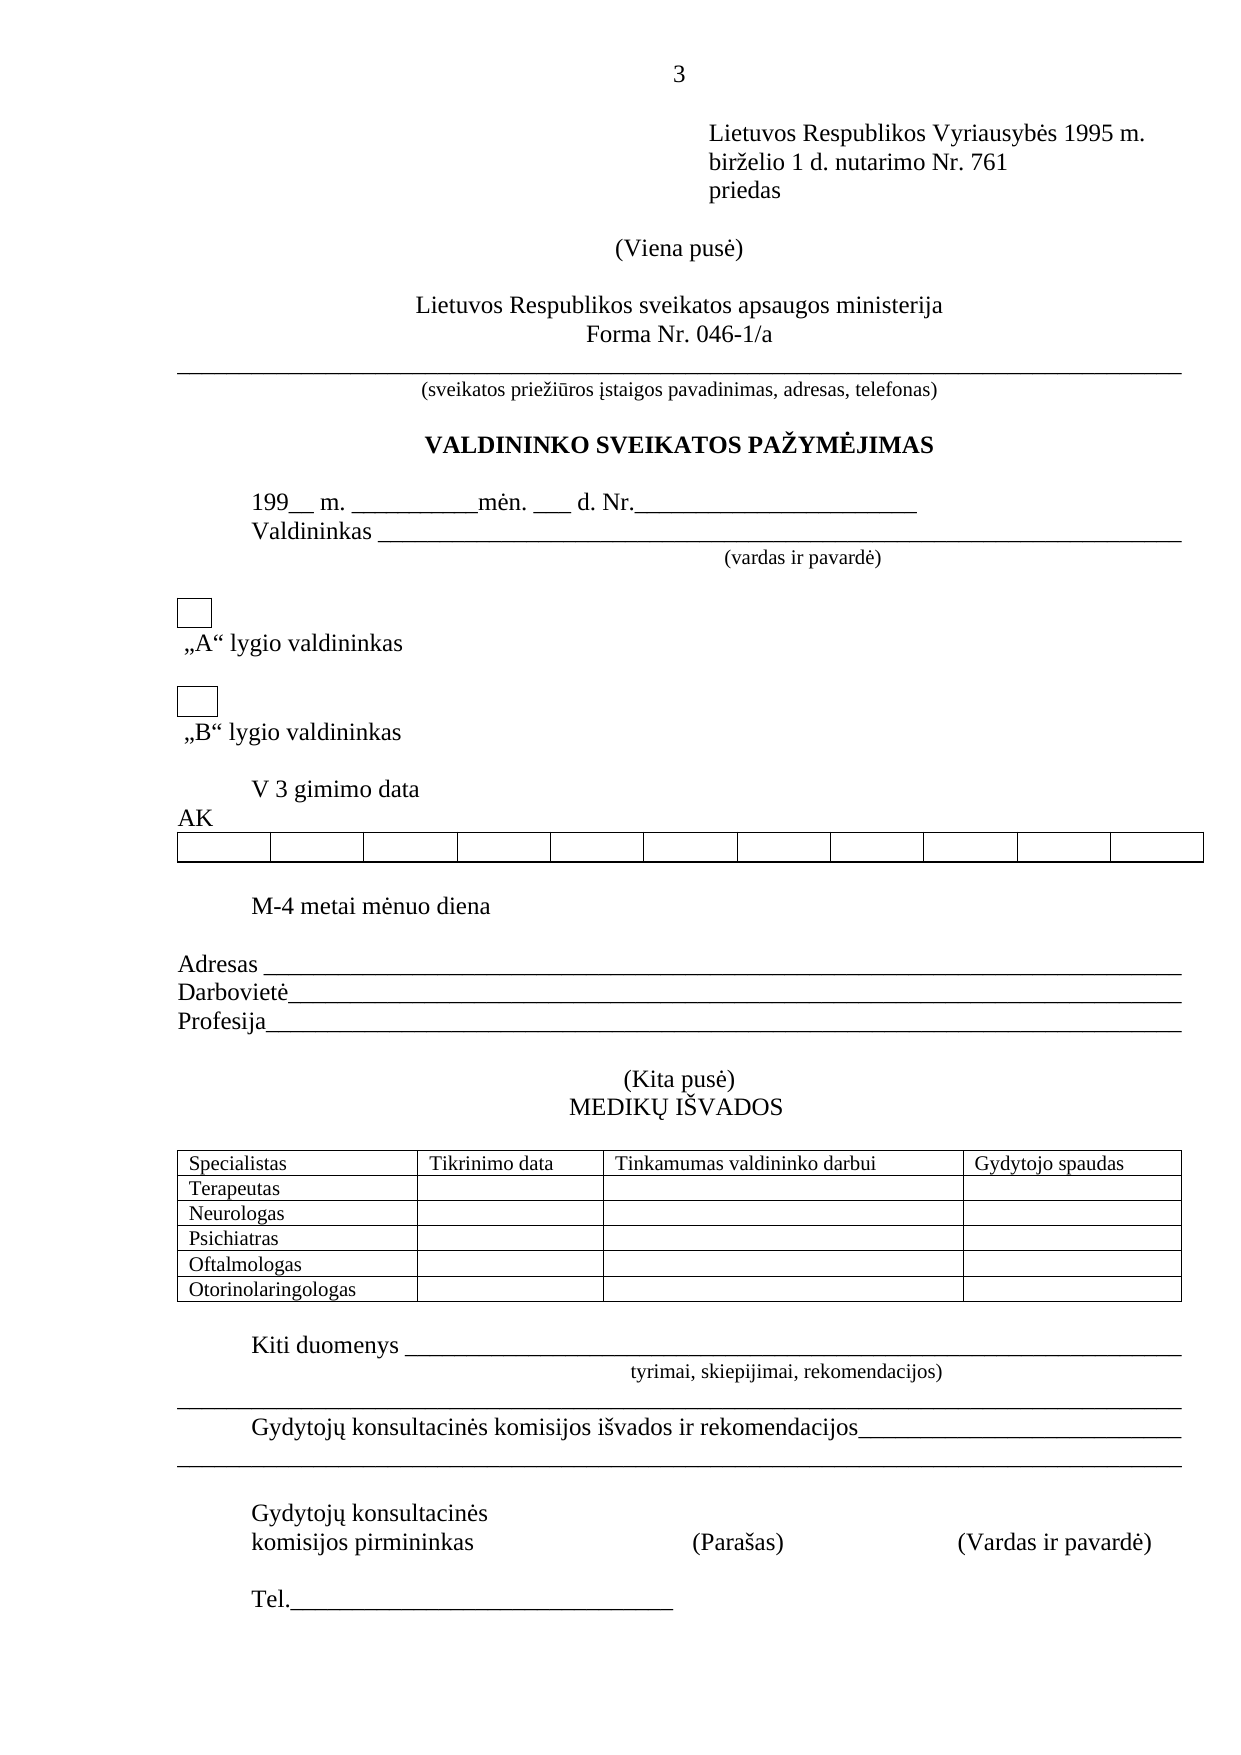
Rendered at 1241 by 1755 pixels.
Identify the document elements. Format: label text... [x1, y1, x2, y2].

table_header [644, 833, 737, 861]
text (Viena pusė) [177, 233, 1181, 262]
table_cell [964, 1176, 1181, 1200]
text Lietuvos Respublikos sveikatos apsaugos ministerija [177, 291, 1181, 319]
table_header [924, 833, 1017, 861]
table_cell [604, 1201, 963, 1225]
text AK [177, 803, 1181, 832]
text Profesija [177, 1006, 1181, 1035]
table_cell [418, 1251, 603, 1276]
table_cell [964, 1277, 1181, 1301]
table_header Tinkamumas valdininko darbui [604, 1151, 963, 1175]
table_cell Neurologas [178, 1201, 417, 1225]
text (sveikatos priežiūros įstaigos pavadinimas, adresas, telefonas) [177, 377, 1181, 401]
text priedas [177, 176, 1181, 204]
text birželio 1 d. nutarimo Nr. 761 [177, 147, 1181, 176]
table_cell [418, 1226, 603, 1250]
table_cell [964, 1201, 1181, 1225]
table_header [831, 833, 923, 861]
text MEDIKŲ IŠVADOS [177, 1092, 1181, 1121]
text Kiti duomenys [177, 1330, 1181, 1359]
table_cell Psichiatras [178, 1226, 417, 1250]
table_cell [964, 1251, 1181, 1276]
table_cell [604, 1277, 963, 1301]
table_cell [418, 1277, 603, 1301]
table_cell [964, 1226, 1181, 1250]
table_header [458, 833, 550, 861]
text „B“ lygio valdininkas [177, 717, 1181, 745]
text „A“ lygio valdininkas [177, 628, 1181, 657]
table_header [738, 833, 830, 861]
table_header [271, 833, 363, 861]
table_cell Otorinolaringologas [178, 1277, 417, 1301]
text VALDININKO SVEIKATOS PAŽYMĖJIMAS [177, 430, 1181, 458]
table_cell [418, 1201, 603, 1225]
table_header [364, 833, 457, 861]
text (vardas ir pavardė) [177, 545, 1181, 569]
text M-4 metai mėnuo diena [177, 891, 1181, 920]
text Darbovietė [177, 977, 1181, 1006]
table_header [178, 599, 211, 627]
table_header [551, 833, 643, 861]
table_header [1111, 833, 1203, 861]
text Gydytojų konsultacinės [177, 1498, 1181, 1527]
text tyrimai, skiepijimai, rekomendacijos) [177, 1359, 1181, 1383]
text Valdininkas [177, 516, 1181, 545]
table_header [1018, 833, 1110, 861]
table_cell [604, 1226, 963, 1250]
table_header [178, 687, 217, 716]
table_cell [604, 1251, 963, 1276]
text Gydytojų konsultacinės komisijos išvados ir rekomendacijos [177, 1412, 1181, 1441]
table_header [178, 833, 270, 861]
table_cell Terapeutas [178, 1176, 417, 1200]
table_header Tikrinimo data [418, 1151, 603, 1175]
table_cell Oftalmologas [178, 1251, 417, 1276]
text Tel. [177, 1584, 1181, 1613]
table_header Gydytojo spaudas [964, 1151, 1181, 1175]
text V 3 gimimo data [177, 774, 1181, 803]
table_cell [418, 1176, 603, 1200]
text Forma Nr. 046-1/a [177, 319, 1181, 348]
table_header Specialistas [178, 1151, 417, 1175]
text Adresas [177, 949, 1181, 977]
text (Kita pusė) [177, 1064, 1181, 1092]
text komisijos pirmininkas (Parašas) (Vardas ir pavardė) [177, 1527, 1181, 1556]
table_cell [604, 1176, 963, 1200]
text Lietuvos Respublikos Vyriausybės 1995 m. [177, 118, 1181, 147]
text 199__ m. mėn. ___ d. Nr. [177, 487, 1181, 516]
